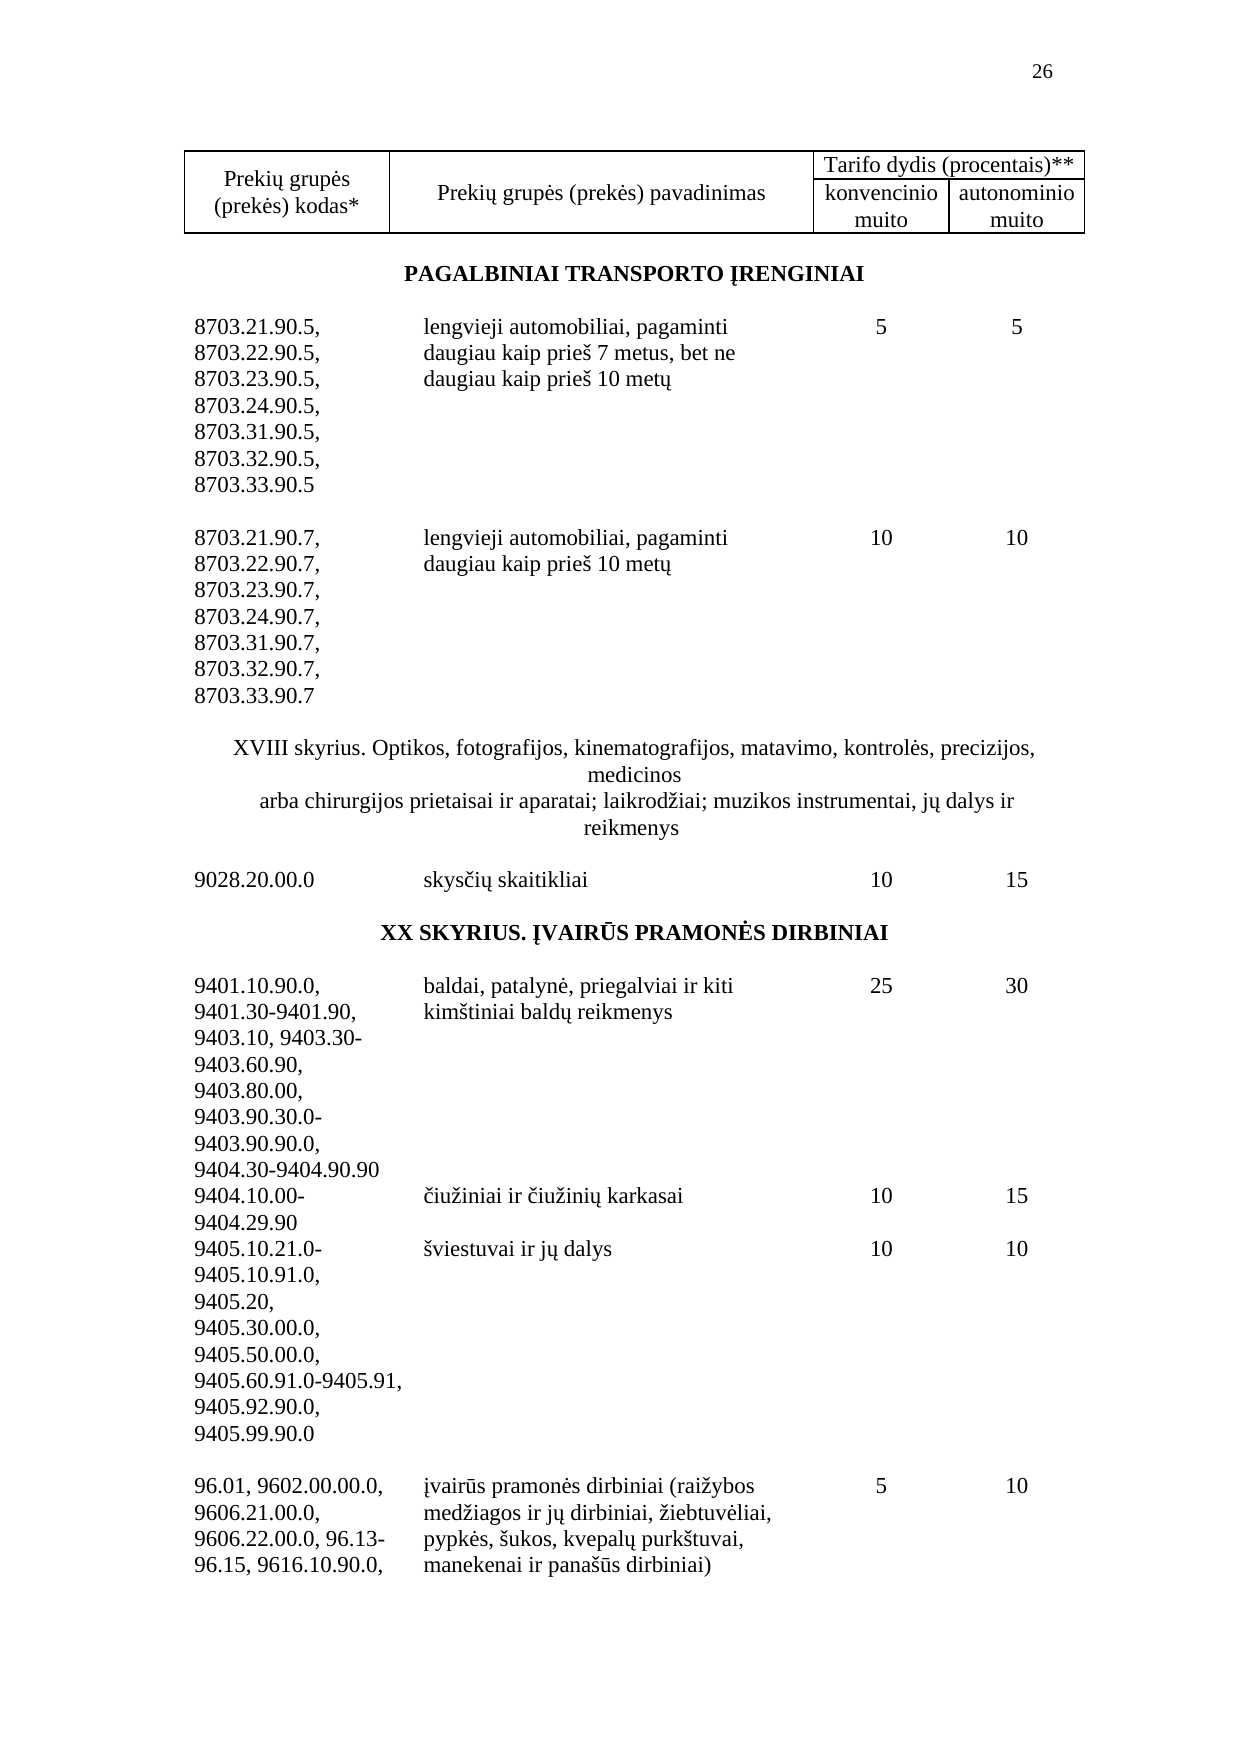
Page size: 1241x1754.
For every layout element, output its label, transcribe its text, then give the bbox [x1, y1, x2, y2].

table_cell [814, 945, 949, 972]
table_cell [414, 286, 813, 313]
table_header Prekių grupės (prekės) pavadinimas [390, 152, 813, 232]
table_cell 10 [814, 524, 949, 734]
table_header Tarifo dydis (procentais)** [814, 152, 1084, 178]
table_cell 10 [814, 1235, 949, 1472]
table_cell lengvieji automobiliai, pagaminti daugiau kaip prieš 10 metų [414, 524, 813, 734]
table_cell autonominio muito [950, 180, 1084, 232]
table_cell XX skyrius. Įvairūs pramonės dirbiniai [184, 919, 1084, 945]
table_cell 9401.10.90.0, 9401.30-9401.90, 9403.10, 9403.30-9403.60.90, 9403.80.00, 9403.90.30.0-9403.90.90.0, 9404.30-9404.90.90 [184, 972, 413, 1182]
table_cell [184, 234, 389, 260]
table_cell 10 [949, 524, 1084, 734]
table_header Prekių grupės (prekės) kodas* [185, 152, 389, 232]
table_cell 30 [949, 972, 1084, 1182]
table_cell 8703.21.90.7, 8703.22.90.7, 8703.23.90.7, 8703.24.90.7, 8703.31.90.7, 8703.32.90.7, 8703.33.90.7 [184, 524, 413, 734]
table_cell [949, 840, 1084, 866]
table_cell 10 [814, 866, 949, 919]
table_cell konvencinio muito [814, 180, 948, 232]
table_cell 15 [949, 866, 1084, 919]
table_cell 10 [949, 1235, 1084, 1472]
table_cell [814, 234, 949, 260]
table_cell [389, 234, 813, 260]
table_cell čiužiniai ir čiužinių karkasai [414, 1183, 813, 1235]
table_cell [949, 945, 1084, 972]
table_cell pagalbiniai transporto įrenginiai [184, 260, 1084, 286]
table_cell [949, 234, 1084, 260]
table_cell 15 [949, 1183, 1084, 1235]
table_cell 9028.20.00.0 [184, 866, 413, 919]
table_cell [814, 840, 949, 866]
table_cell 5 [949, 313, 1084, 524]
table_cell įvairūs pramonės dirbiniai (raižybos medžiagos ir jų dirbiniai, žiebtuvėliai, pypkės, šukos, kvepalų purkštuvai, manekenai ir panašūs dirbiniai) [414, 1473, 813, 1578]
table_cell [949, 286, 1084, 313]
table_cell [414, 945, 813, 972]
table_cell 10 [814, 1183, 949, 1235]
table_cell skysčių skaitikliai [414, 866, 813, 919]
table_cell 9404.10.00-9404.29.90 [184, 1183, 413, 1235]
table_cell baldai, patalynė, priegalviai ir kiti kimštiniai baldų reikmenys [414, 972, 813, 1182]
table_cell 8703.21.90.5, 8703.22.90.5, 8703.23.90.5, 8703.24.90.5, 8703.31.90.5, 8703.32.90.5, 8703.33.90.5 [184, 313, 413, 524]
table_cell šviestuvai ir jų dalys [414, 1235, 813, 1472]
table_cell 10 [949, 1473, 1084, 1578]
table_cell XVIII skyrius. Optikos, fotografijos, kinematografijos, matavimo, kontrolės, precizijos, medicinos arba chirurgijos prietaisai ir aparatai; laikrodžiai; muzikos instrumentai, jų dalys ir reikmenys [184, 735, 1084, 840]
table_cell [814, 286, 949, 313]
table_cell [184, 945, 413, 972]
table_cell lengvieji automobiliai, pagaminti daugiau kaip prieš 7 metus, bet ne daugiau kaip prieš 10 metų [414, 313, 813, 524]
table_cell 25 [814, 972, 949, 1182]
table_cell 96.01, 9602.00.00.0, 9606.21.00.0, 9606.22.00.0, 96.13-96.15, 9616.10.90.0, [184, 1473, 413, 1578]
table_cell 9405.10.21.0-9405.10.91.0, 9405.20, 9405.30.00.0, 9405.50.00.0, 9405.60.91.0-9405.91, 9405.92.90.0, 9405.99.90.0 [184, 1235, 413, 1472]
table_cell 5 [814, 1473, 949, 1578]
table_cell [184, 840, 413, 866]
table_cell [414, 840, 813, 866]
table_cell 5 [814, 313, 949, 524]
table_cell [184, 286, 413, 313]
